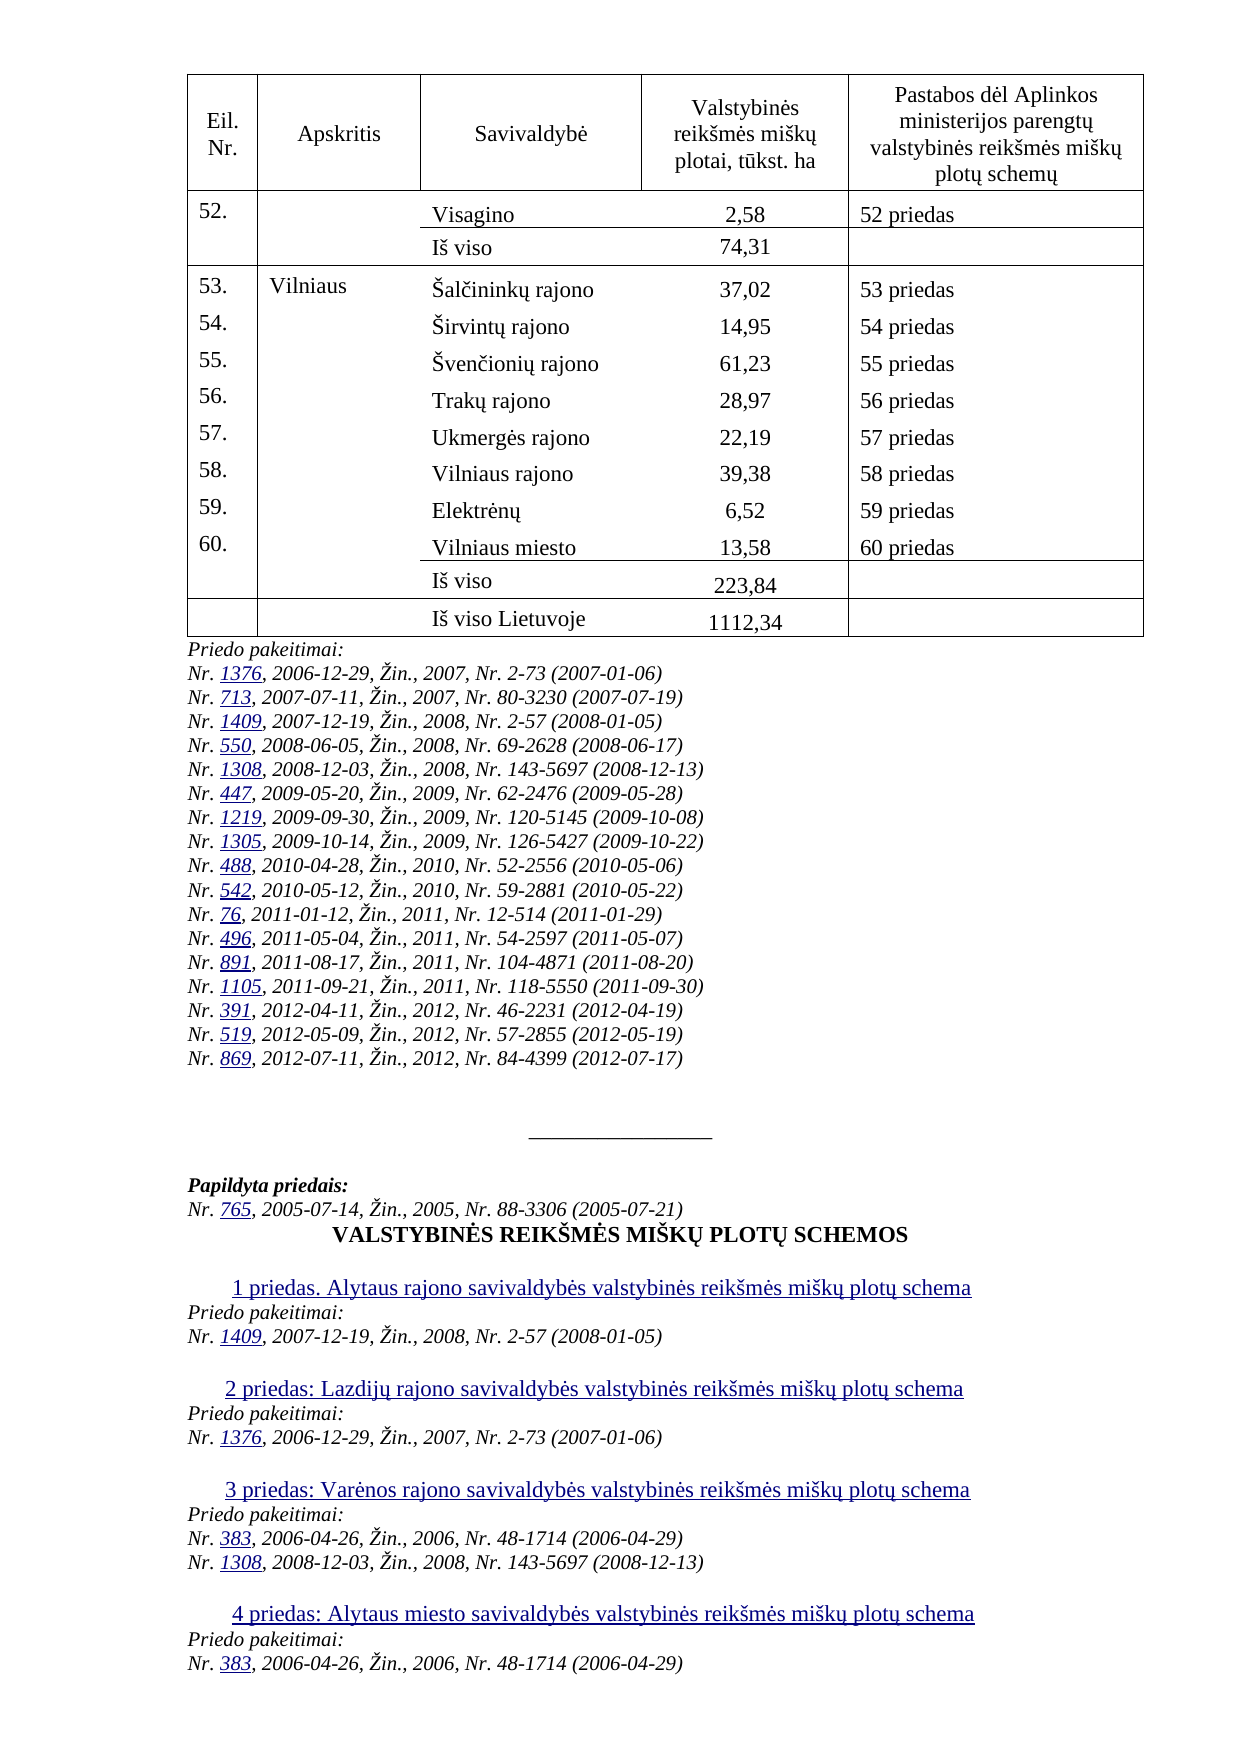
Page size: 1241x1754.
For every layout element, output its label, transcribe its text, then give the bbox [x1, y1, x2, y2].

text Nr. 1105, 2011-09-21, Žin., 2011, Nr. 118-5550 (2011-09-30) [187, 974, 1053, 998]
table_cell 13,58 [642, 524, 848, 560]
text Nr. 383, 2006-04-26, Žin., 2006, Nr. 48-1714 (2006-04-29) [187, 1651, 1127, 1675]
table_cell [258, 599, 420, 636]
table_cell 55. [188, 340, 257, 376]
table_cell 1112,34 [642, 599, 848, 636]
table_cell Vilniaus miesto [420, 524, 642, 560]
text Nr. 1409, 2007-12-19, Žin., 2008, Nr. 2-57 (2008-01-05) [187, 1324, 1053, 1348]
table_cell [258, 413, 420, 450]
table_cell 58 priedas [849, 450, 1143, 487]
table_cell 57 priedas [849, 413, 1143, 450]
table_cell 74,31 [642, 228, 848, 265]
text Papildyta priedais: [187, 1173, 1053, 1197]
text Nr. 550, 2008-06-05, Žin., 2008, Nr. 69-2628 (2008-06-17) [187, 733, 1053, 757]
text Nr. 765, 2005-07-14, Žin., 2005, Nr. 88-3306 (2005-07-21) [187, 1197, 1053, 1221]
text Nr. 519, 2012-05-09, Žin., 2012, Nr. 57-2855 (2012-05-19) [187, 1022, 1053, 1046]
text Nr. 713, 2007-07-11, Žin., 2007, Nr. 80-3230 (2007-07-19) [187, 685, 1053, 709]
table_cell Šalčininkų rajono [420, 266, 642, 303]
text 1 priedas. Alytaus rajono savivaldybės valstybinės reikšmės miškų plotų schema [187, 1274, 1053, 1300]
table_cell Ukmergės rajono [420, 413, 642, 450]
table_cell 60 priedas [849, 524, 1143, 560]
text Priedo pakeitimai: [187, 1401, 1053, 1425]
text Nr. 542, 2010-05-12, Žin., 2010, Nr. 59-2881 (2010-05-22) [187, 877, 1053, 902]
table_cell [258, 560, 420, 598]
text 4 priedas: Alytaus miesto savivaldybės valstybinės reikšmės miškų plotų schema [187, 1601, 1053, 1627]
table_cell [188, 227, 257, 265]
text Nr. 1376, 2006-12-29, Žin., 2007, Nr. 2-73 (2007-01-06) [187, 661, 1053, 685]
table_cell 56 priedas [849, 376, 1143, 413]
table_cell 57. [188, 413, 257, 450]
text Priedo pakeitimai: [187, 1627, 1053, 1651]
table_cell Švenčionių rajono [420, 340, 642, 376]
table_cell Iš viso Lietuvoje [420, 599, 642, 636]
table_cell 223,84 [642, 561, 848, 598]
table_cell [258, 303, 420, 339]
text Nr. 891, 2011-08-17, Žin., 2011, Nr. 104-4871 (2011-08-20) [187, 950, 1053, 974]
table_header Pastabos dėl Aplinkos ministerijos parengtų valstybinės reikšmės miškų plotų schemų [849, 75, 1143, 190]
table_cell 39,38 [642, 450, 848, 487]
table_cell [258, 191, 420, 227]
text Nr. 447, 2009-05-20, Žin., 2009, Nr. 62-2476 (2009-05-28) [187, 781, 1053, 805]
table_cell 61,23 [642, 340, 848, 376]
table_cell 58. [188, 450, 257, 487]
text Nr. 496, 2011-05-04, Žin., 2011, Nr. 54-2597 (2011-05-07) [187, 926, 1053, 950]
table_cell 37,02 [642, 266, 848, 303]
table_header Eil. Nr. [188, 75, 257, 190]
table_cell 53. [188, 266, 257, 303]
table_cell Visagino [420, 191, 642, 227]
table_cell Širvintų rajono [420, 303, 642, 339]
text Nr. 391, 2012-04-11, Žin., 2012, Nr. 46-2231 (2012-04-19) [187, 998, 1053, 1022]
text Nr. 488, 2010-04-28, Žin., 2010, Nr. 52-2556 (2010-05-06) [187, 853, 1053, 877]
table_cell 54. [188, 303, 257, 339]
table_cell 53 priedas [849, 266, 1143, 303]
table_cell [188, 560, 257, 598]
table_header Savivaldybė [421, 75, 641, 190]
table_cell [258, 524, 420, 560]
text Priedo pakeitimai: [187, 637, 1053, 661]
text Nr. 383, 2006-04-26, Žin., 2006, Nr. 48-1714 (2006-04-29) [187, 1526, 1127, 1550]
text Nr. 1409, 2007-12-19, Žin., 2008, Nr. 2-57 (2008-01-05) [187, 709, 1053, 733]
table_cell [849, 599, 1143, 636]
table_cell Iš viso [420, 228, 642, 265]
table_cell Elektrėnų [420, 487, 642, 523]
table_cell 22,19 [642, 413, 848, 450]
table_cell 54 priedas [849, 303, 1143, 339]
table_cell [258, 487, 420, 523]
table_cell [258, 450, 420, 487]
text 2 priedas: Lazdijų rajono savivaldybės valstybinės reikšmės miškų plotų schema [225, 1375, 1053, 1401]
table_cell 59 priedas [849, 487, 1143, 523]
text 3 priedas: Varėnos rajono savivaldybės valstybinės reikšmės miškų plotų schema [225, 1476, 1053, 1502]
text Nr. 1308, 2008-12-03, Žin., 2008, Nr. 143-5697 (2008-12-13) [187, 757, 1053, 781]
table_cell 60. [188, 524, 257, 560]
table_cell 2,58 [642, 191, 848, 227]
text –––––––––––––––– [187, 1123, 1053, 1149]
table_header Valstybinės reikšmės miškų plotai, tūkst. ha [642, 75, 848, 190]
text Priedo pakeitimai: [187, 1502, 1053, 1526]
table_cell 56. [188, 376, 257, 413]
table_cell 55 priedas [849, 340, 1143, 376]
text Nr. 1376, 2006-12-29, Žin., 2007, Nr. 2-73 (2007-01-06) [187, 1425, 1112, 1449]
table_cell [849, 228, 1143, 265]
table_cell 28,97 [642, 376, 848, 413]
text Nr. 1305, 2009-10-14, Žin., 2009, Nr. 126-5427 (2009-10-22) [187, 829, 1053, 853]
table_cell Vilniaus [258, 266, 420, 303]
table_cell [258, 376, 420, 413]
table_cell Trakų rajono [420, 376, 642, 413]
text Nr. 76, 2011-01-12, Žin., 2011, Nr. 12-514 (2011-01-29) [187, 902, 1053, 926]
subtitle VALSTYBINĖS REIKŠMĖS MIŠKŲ PLOTŲ SCHEMOS [187, 1221, 1053, 1248]
table_cell [258, 227, 420, 265]
text Nr. 869, 2012-07-11, Žin., 2012, Nr. 84-4399 (2012-07-17) [187, 1046, 1053, 1070]
text Nr. 1308, 2008-12-03, Žin., 2008, Nr. 143-5697 (2008-12-13) [187, 1550, 1053, 1574]
table_cell Iš viso [420, 561, 642, 598]
text Nr. 1219, 2009-09-30, Žin., 2009, Nr. 120-5145 (2009-10-08) [187, 805, 1053, 829]
table_cell [258, 340, 420, 376]
table_cell 52 priedas [849, 191, 1143, 227]
table_cell [188, 599, 257, 636]
table_cell [849, 561, 1143, 598]
table_header Apskritis [258, 75, 420, 190]
table_cell 14,95 [642, 303, 848, 339]
table_cell 6,52 [642, 487, 848, 523]
table_cell Vilniaus rajono [420, 450, 642, 487]
table_cell 59. [188, 487, 257, 523]
text Priedo pakeitimai: [187, 1300, 1053, 1324]
table_cell 52. [188, 191, 257, 227]
